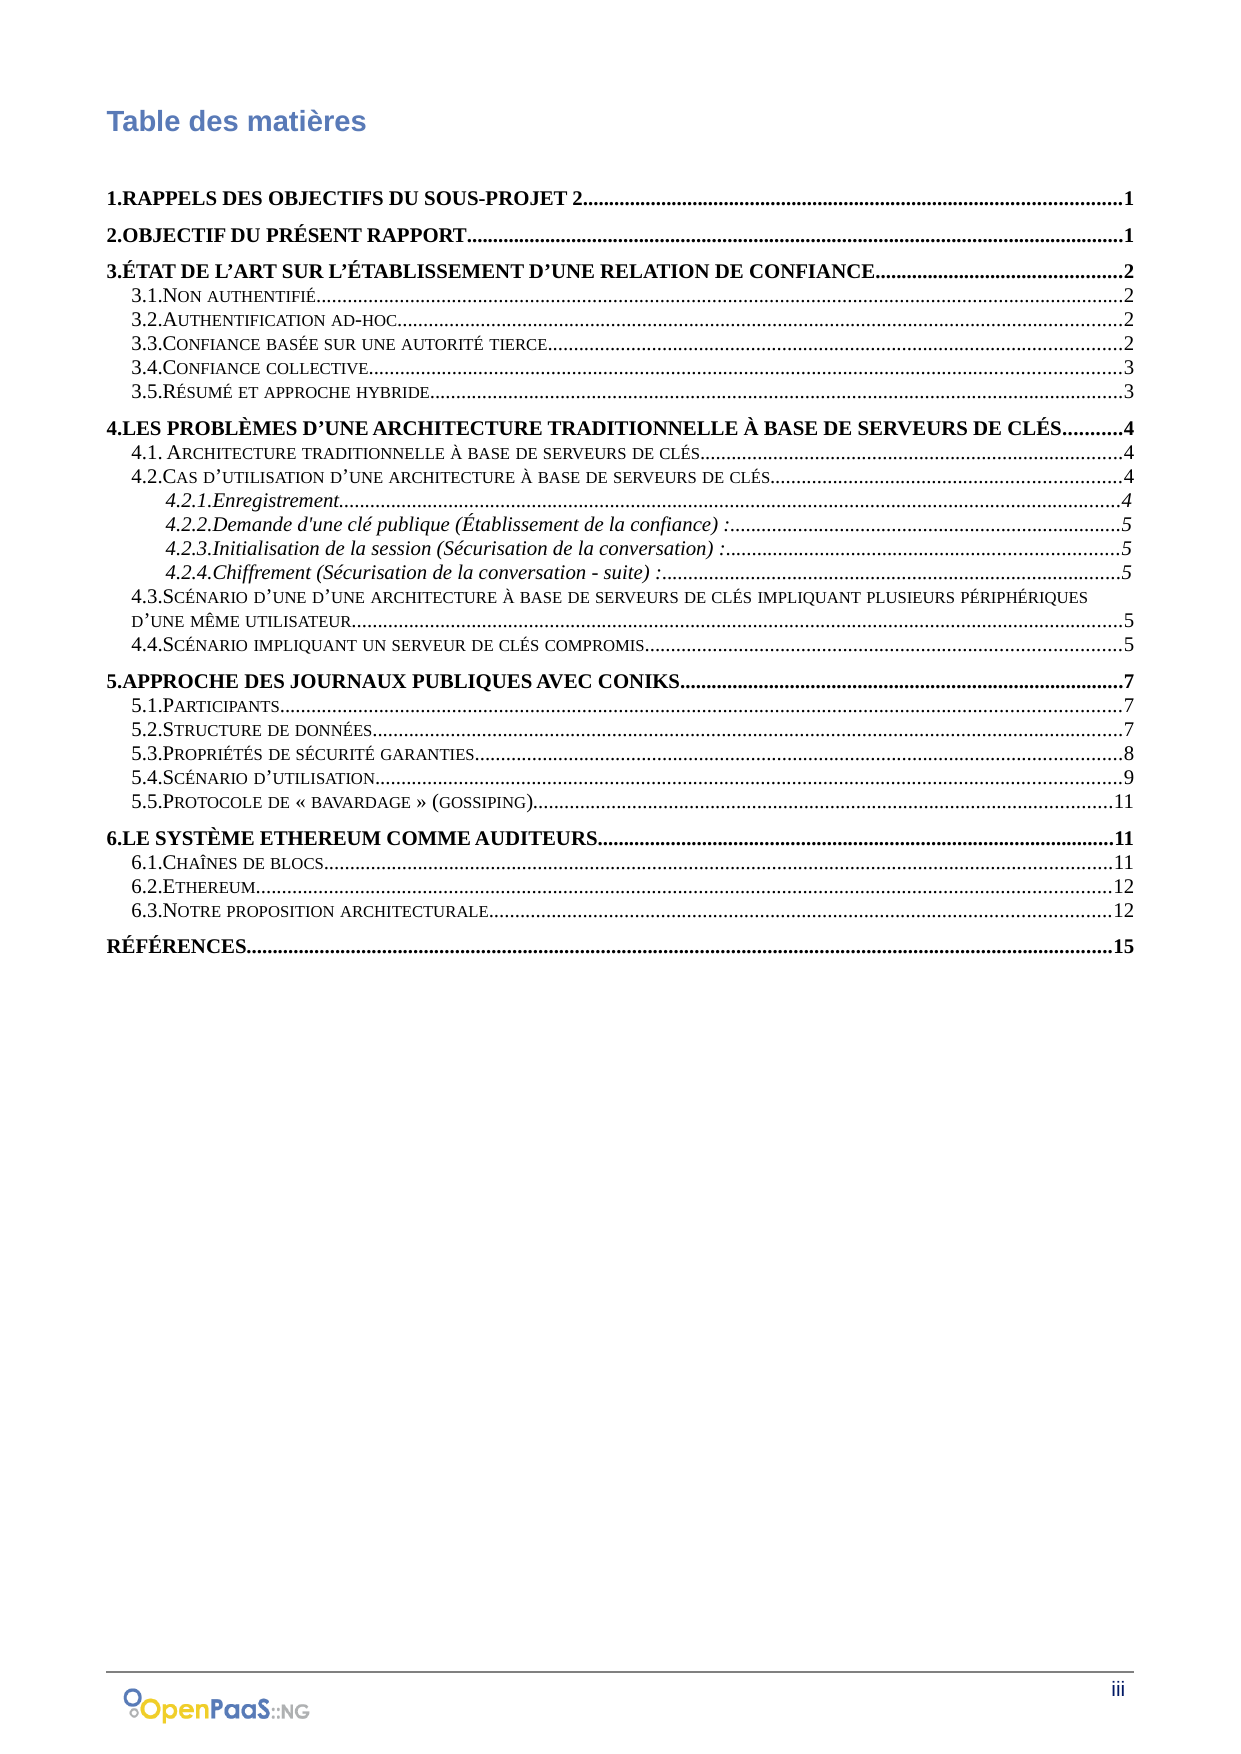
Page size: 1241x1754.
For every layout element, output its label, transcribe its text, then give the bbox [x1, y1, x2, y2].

text 6.3.Notre proposition architecturale 12 [131, 898, 1134, 922]
text 4.3.Scénario d’une d’une architecture à base de serveurs de clés impliquant plusieurs périphériques d’une même utilisateur 5 [131, 584, 1134, 632]
text 6.2.Ethereum 12 [131, 874, 1134, 898]
text 4.2.2.Demande d'une clé publique (Établissement de la confiance) : 5 [165, 512, 1134, 536]
text 5.Approche des journaux publiques avec CONIKS 7 [106, 669, 1134, 693]
text 4.2.4.Chiffrement (Sécurisation de la conversation - suite) : 5 [165, 560, 1134, 584]
text 3.1.Non authentifié 2 [131, 283, 1134, 307]
text 4.4.Scénario impliquant un serveur de clés compromis 5 [131, 632, 1134, 656]
picture [118, 1686, 312, 1725]
text 3.5.Résumé et approche hybride 3 [131, 379, 1134, 403]
text 5.4.Scénario d’utilisation 9 [131, 765, 1134, 789]
text 5.2.Structure de données 7 [131, 717, 1134, 741]
text 3.État de l’art sur l’établissement d’une relation de confiance 2 [106, 259, 1134, 283]
text 6.Le système Ethereum comme auditeurs 11 [106, 826, 1134, 850]
text 4.2.1.Enregistrement 4 [165, 488, 1134, 512]
text 4.2.Cas d’utilisation d’une architecture à base de serveurs de clés 4 [131, 464, 1134, 488]
text 4.1. Architecture traditionnelle à base de serveurs de clés 4 [131, 440, 1134, 464]
text 3.3.Confiance basée sur une autorité tierce 2 [131, 331, 1134, 355]
text 2.Objectif du présent rapport 1 [106, 223, 1134, 247]
text 5.1.Participants 7 [131, 693, 1134, 717]
text 5.5.Protocole de « bavardage » (gossiping) 11 [131, 789, 1134, 813]
text 4.Les problèmes d’une architecture traditionnelle à base de serveurs de clés 4 [106, 416, 1134, 440]
text Table des matières [106, 104, 1134, 137]
text 5.3.Propriétés de sécurité garanties 8 [131, 741, 1134, 765]
text 3.2.Authentification ad-hoc 2 [131, 307, 1134, 331]
text 4.2.3.Initialisation de la session (Sécurisation de la conversation) : 5 [165, 536, 1134, 560]
text 1.Rappels des objectifs du sous-projet 2 1 [106, 186, 1134, 210]
text 6.1.Chaînes de blocs 11 [131, 850, 1134, 874]
text 3.4.Confiance collective 3 [131, 355, 1134, 379]
text Références 15 [106, 934, 1134, 958]
